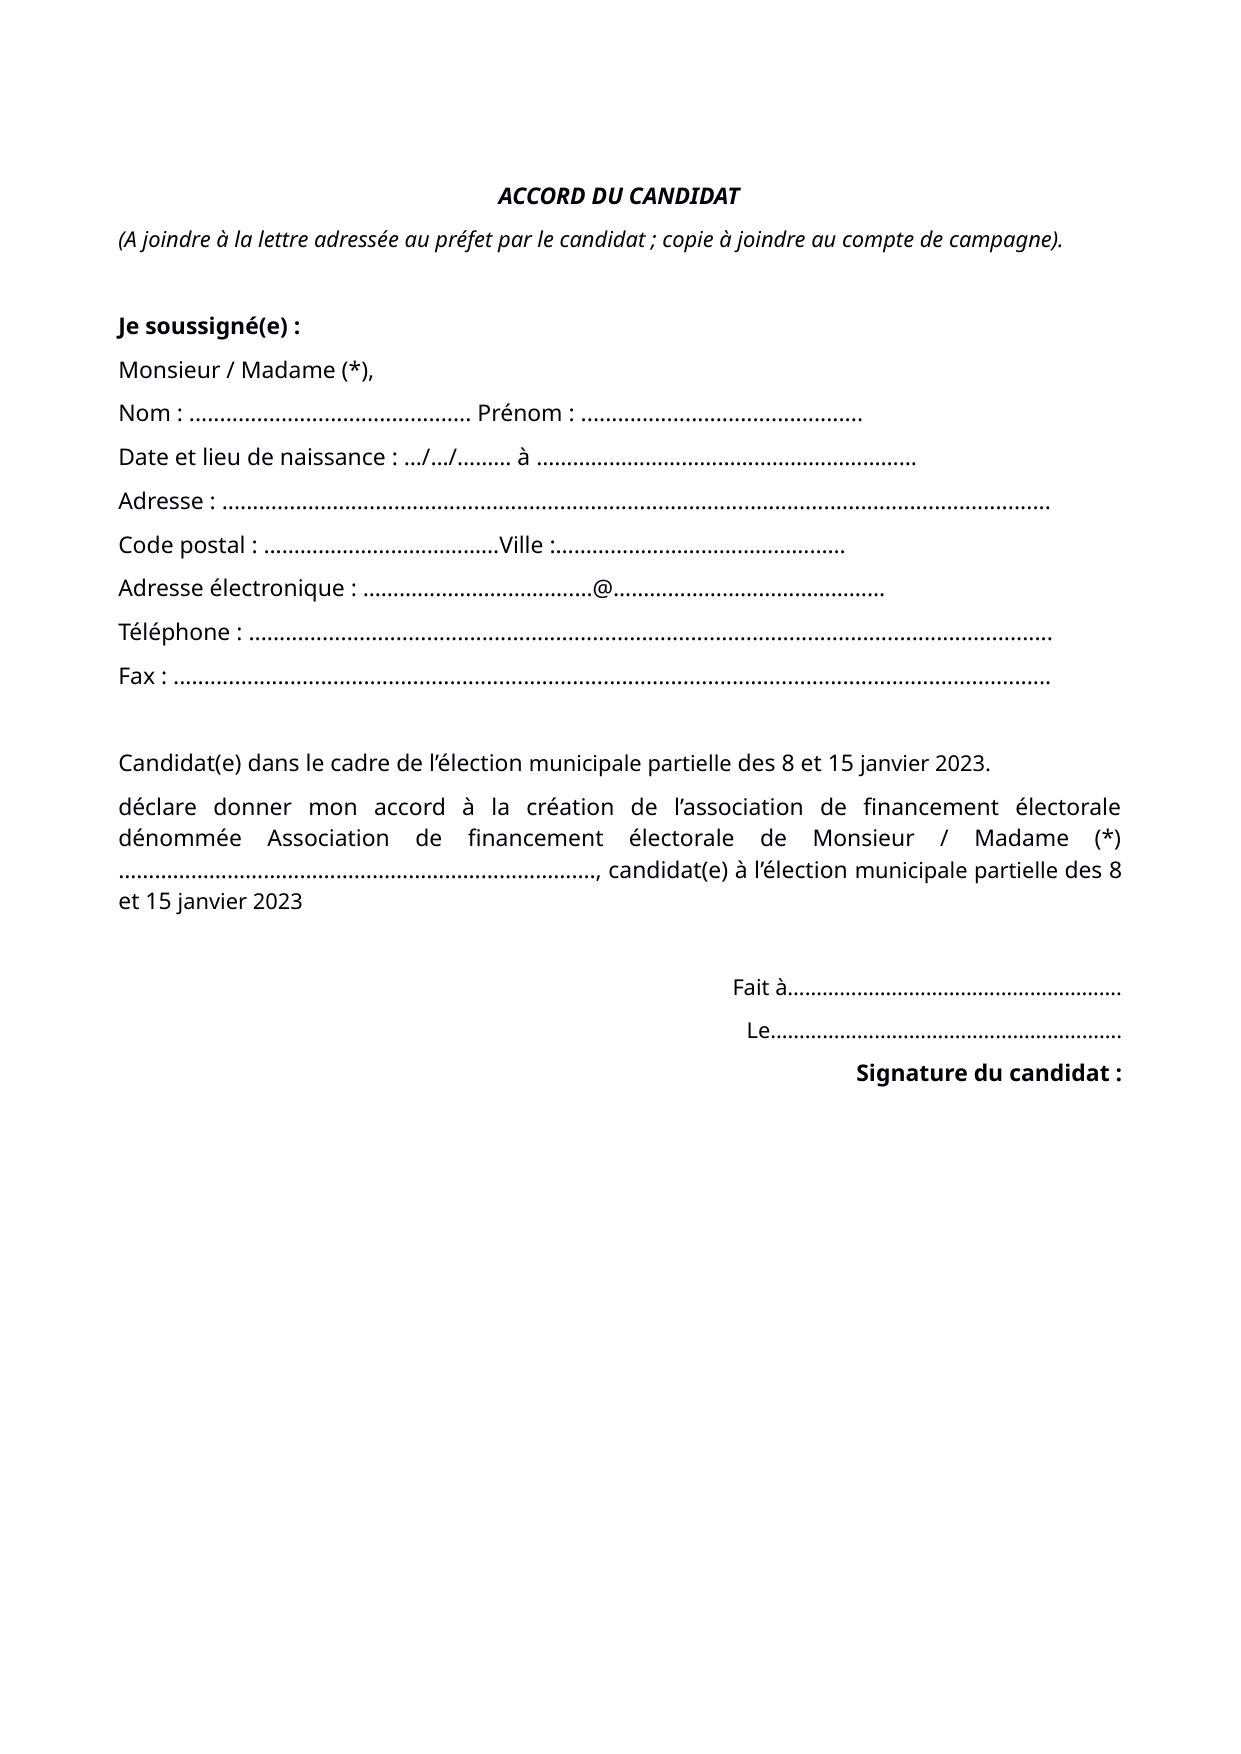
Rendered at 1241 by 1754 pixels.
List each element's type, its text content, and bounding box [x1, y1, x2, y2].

text ACCORD DU CANDIDAT [118, 180, 1122, 211]
text Le……………………………………………………. [118, 1014, 1122, 1044]
text Adresse : ....................................................................................................................................... [118, 485, 1122, 516]
text Nom : .............................................. Prénom : .............................................. [118, 397, 1122, 428]
text Je soussigné(e) : [118, 310, 1122, 341]
text Adresse électronique : ……………………………..…@……………………………………… [118, 572, 1122, 603]
text Fait à…………………………………………………. [118, 972, 1122, 1002]
text Fax : ............................................................................................................................................... [118, 660, 1122, 691]
text Date et lieu de naissance : …/…/……… à ……………………………………………………… [118, 441, 1122, 472]
text Candidat(e) dans le cadre de l’élection municipale partielle des 8 et 15 janvier 2023. [118, 747, 1122, 778]
text Signature du candidat : [118, 1057, 1122, 1088]
text (A joindre à la lettre adressée au préfet par le candidat ; copie à joindre au compte de campagne). [118, 224, 1122, 253]
text Monsieur / Madame (*), [118, 353, 1122, 385]
text Code postal : …………………………………Ville :………………………………………… [118, 528, 1122, 560]
text déclare donner mon accord à la création de l’association de financement électorale dénommée Association de financement électorale de Monsieur / Madame (*) ……………………………………………………………………., candidat(e) à l’élection municipale partielle des 8 et 15 janvier 2023 [118, 791, 1122, 916]
text Téléphone : ................................................................................................................................... [118, 616, 1122, 647]
